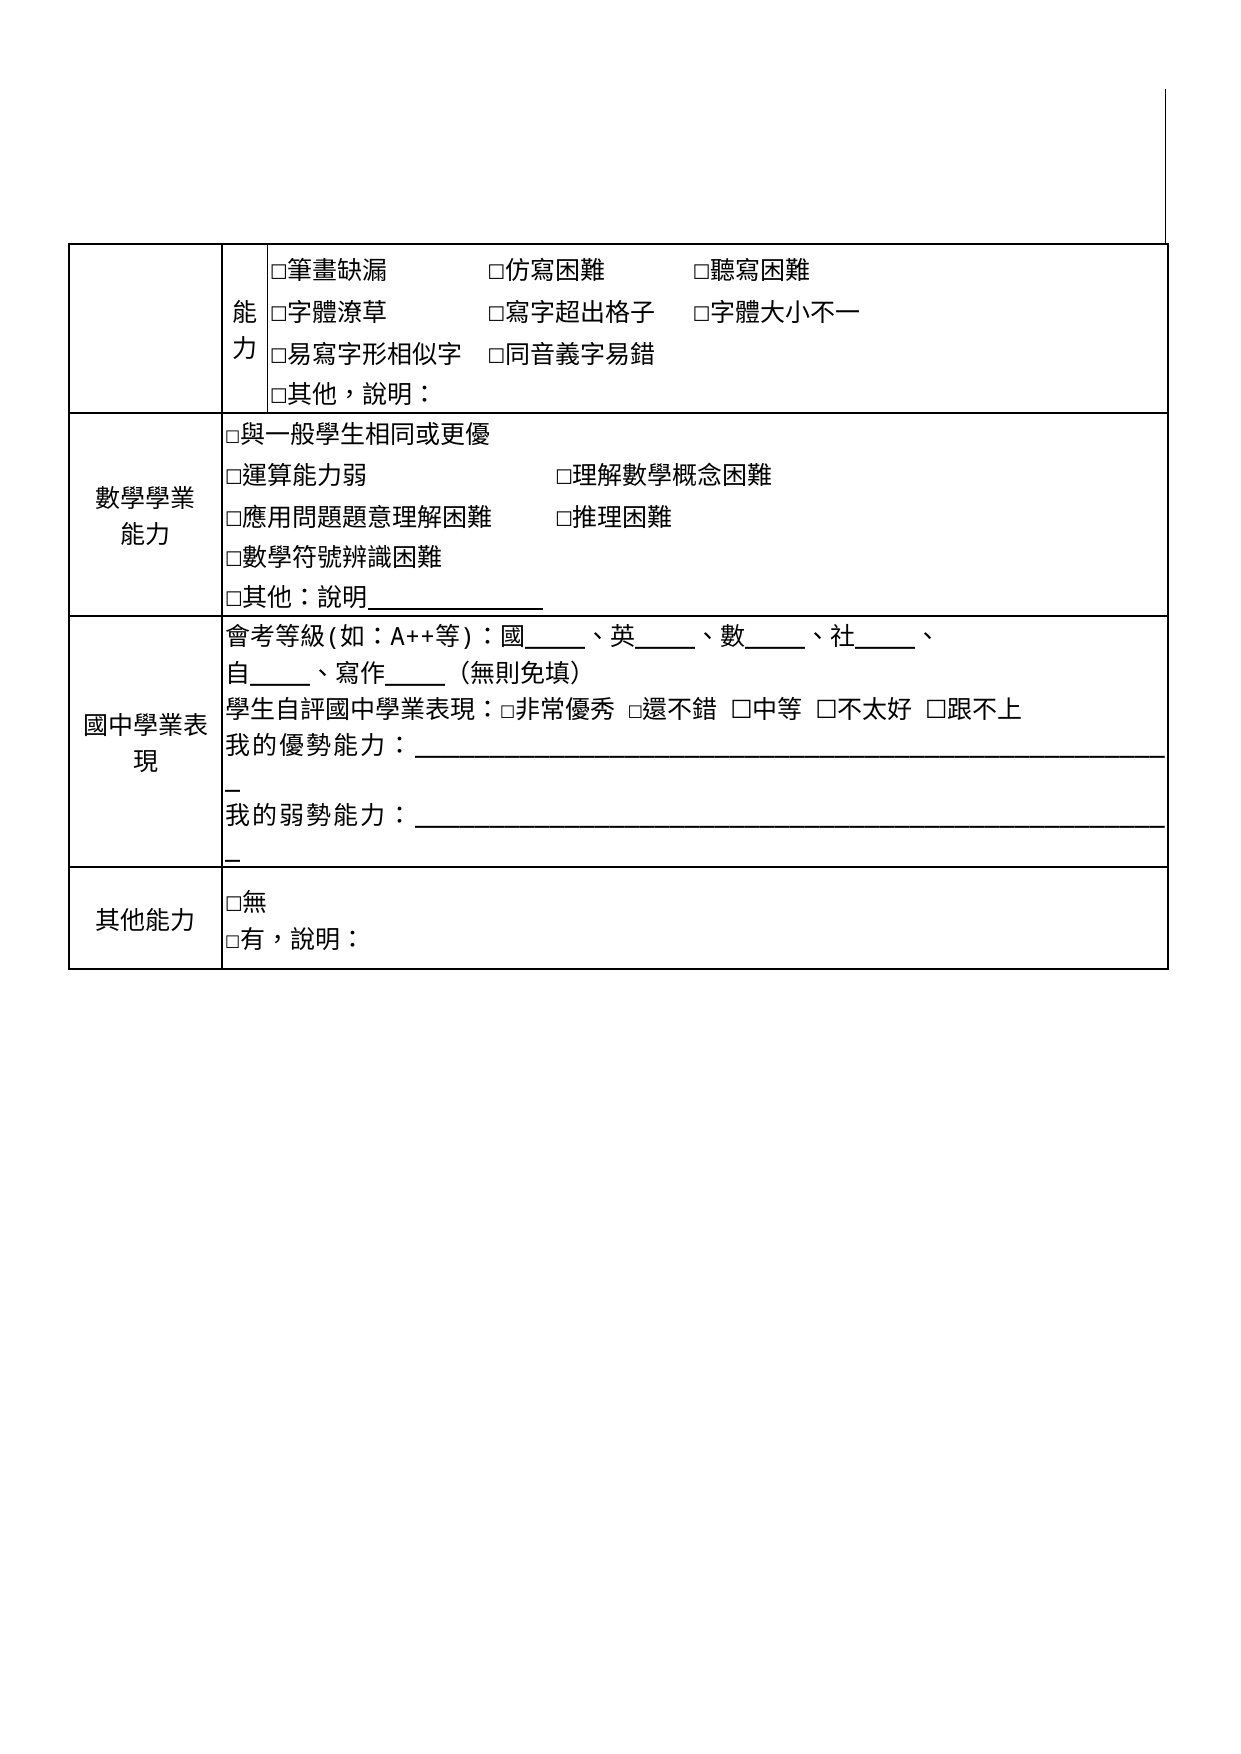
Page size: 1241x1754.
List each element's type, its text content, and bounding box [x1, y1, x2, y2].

table_cell ☐無 ☐有，說明： [223, 868, 1167, 968]
table_cell ☐筆畫缺漏 ☐仿寫困難 ☐聽寫困難 ☐字體潦草 ☐寫字超出格子 ☐字體大小不一 ☐易寫字形相似字 ☐同音義字易錯 ☐其他，說明： [268, 245, 1167, 412]
table_cell [70, 245, 221, 412]
table_cell 其他能力 [70, 868, 221, 968]
table_cell 國中學業表現 [70, 617, 221, 866]
table_cell 數學學業 能力 [70, 414, 221, 615]
table_cell ☐與一般學生相同或更優 ☐運算能力弱 ☐理解數學概念困難 ☐應用問題題意理解困難 ☐推理困難 ☐數學符號辨識困難 ☐其他：說明 [223, 414, 1167, 615]
table_cell 會考等級(如：A++等)：國____、英____、數____、社____、 自____、寫作____（無則免填） 學生自評國中學業表現：☐非常優秀 ☐還不錯 ☐中等 ☐不太好 ☐跟不上 我的優勢能力：___________________________________________________ 我的弱勢能力：___________________________________________________ [223, 617, 1167, 866]
table_cell 能力 [223, 245, 267, 412]
